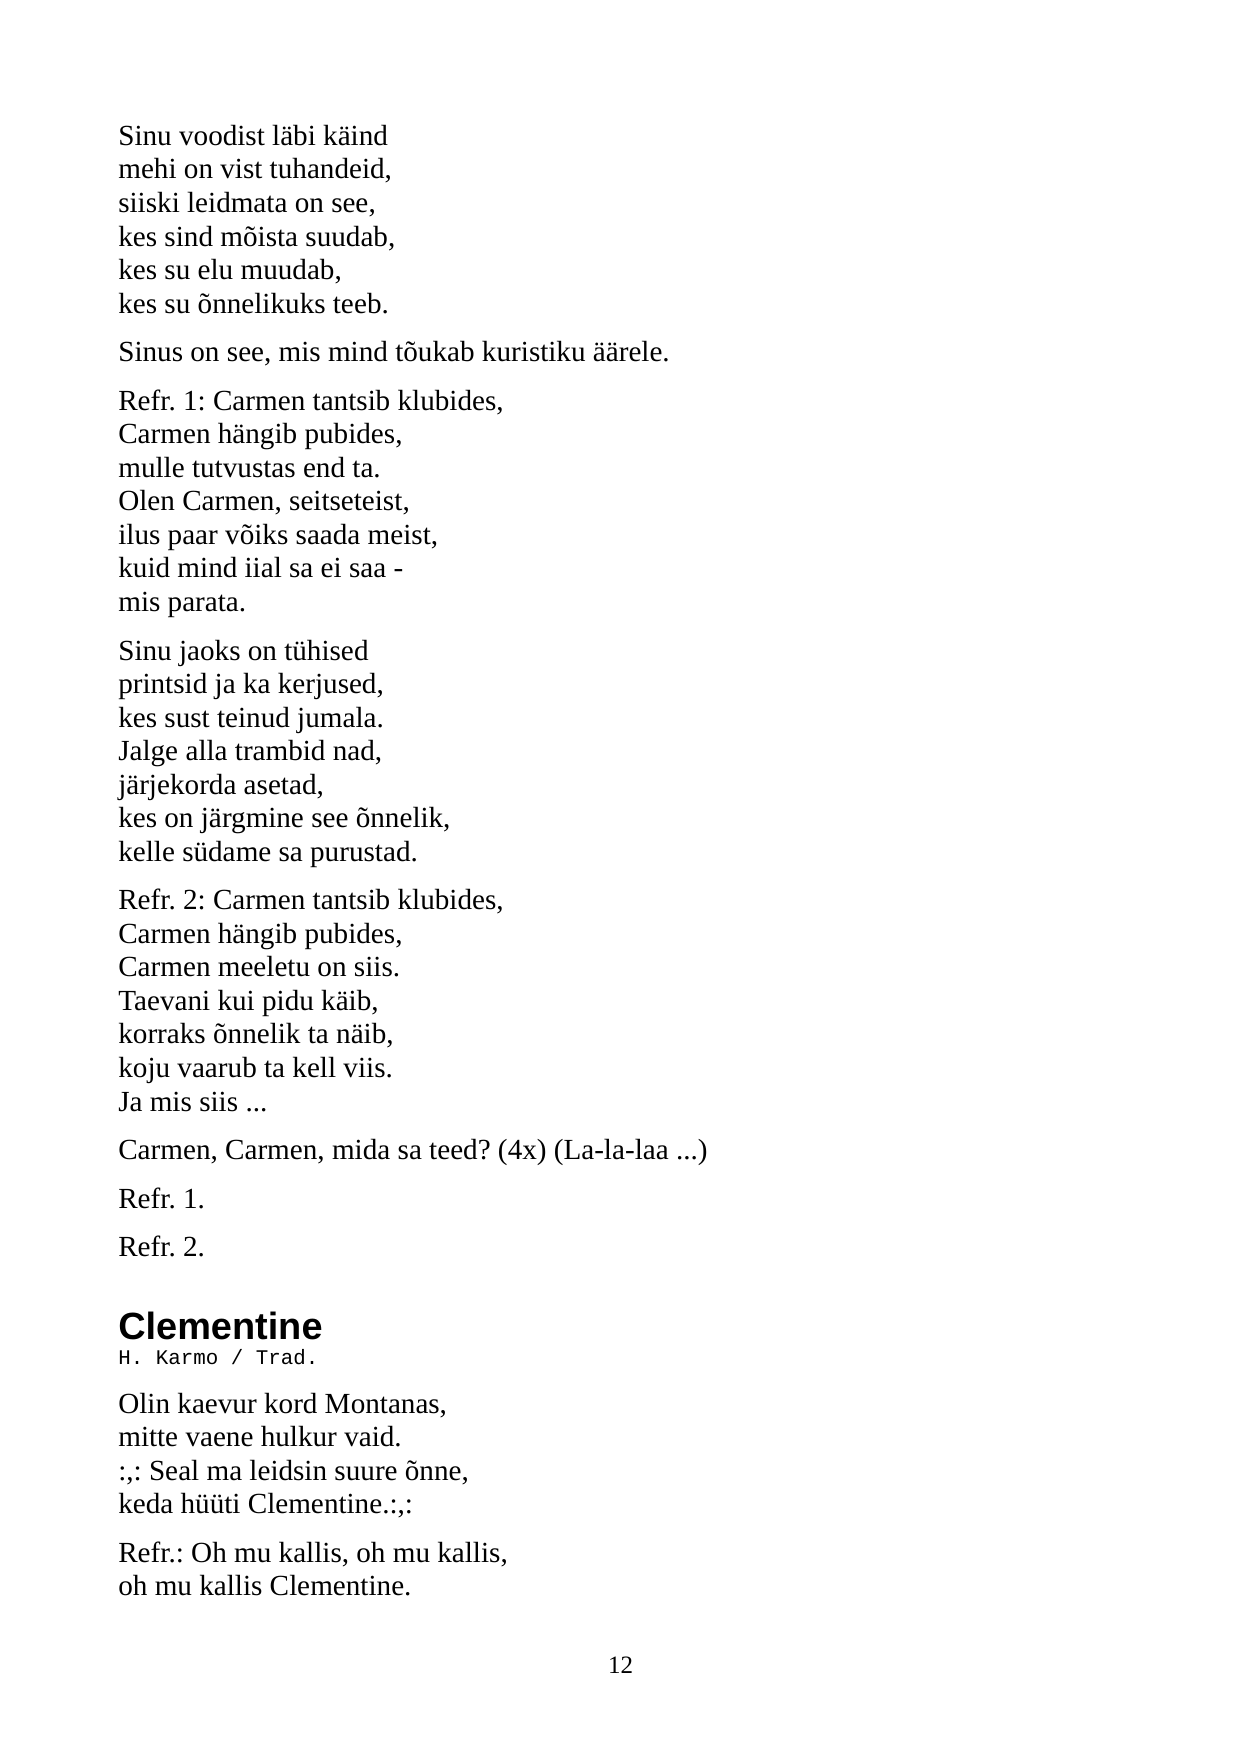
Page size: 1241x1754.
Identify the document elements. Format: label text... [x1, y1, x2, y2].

text Sinu voodist läbi käind mehi on vist tuhandeid, siiski leidmata on see, kes sind mõista suudab, kes su elu muudab, kes su õnnelikuks teeb. [118, 118, 1122, 319]
text Refr.: Oh mu kallis, oh mu kallis, oh mu kallis Clementine. [118, 1535, 1122, 1602]
subtitle Clementine [118, 1303, 1122, 1347]
text Olin kaevur kord Montanas, mitte vaene hulkur vaid. :,: Seal ma leidsin suure õnne, keda hüüti Clementine.:,: [118, 1386, 1122, 1520]
text Refr. 1. [118, 1181, 1122, 1214]
text Refr. 1: Carmen tantsib klubides, Carmen hängib pubides, mulle tutvustas end ta. Olen Carmen, seitseteist, ilus paar võiks saada meist, kuid mind iial sa ei saa - mis parata. [118, 383, 1122, 618]
text Sinu jaoks on tühised printsid ja ka kerjused, kes sust teinud jumala. Jalge alla trambid nad, järjekorda asetad, kes on järgmine see õnnelik, kelle südame sa purustad. [118, 633, 1122, 867]
text H. Karmo / Trad. [118, 1347, 1122, 1371]
text Refr. 2. [118, 1229, 1122, 1263]
text Sinus on see, mis mind tõukab kuristiku äärele. [118, 334, 1122, 368]
text Carmen, Carmen, mida sa teed? (4x) (La-la-laa ...) [118, 1132, 1122, 1166]
text Refr. 2: Carmen tantsib klubides, Carmen hängib pubides, Carmen meeletu on siis. Taevani kui pidu käib, korraks õnnelik ta näib, koju vaarub ta kell viis. Ja mis siis ... [118, 882, 1122, 1117]
